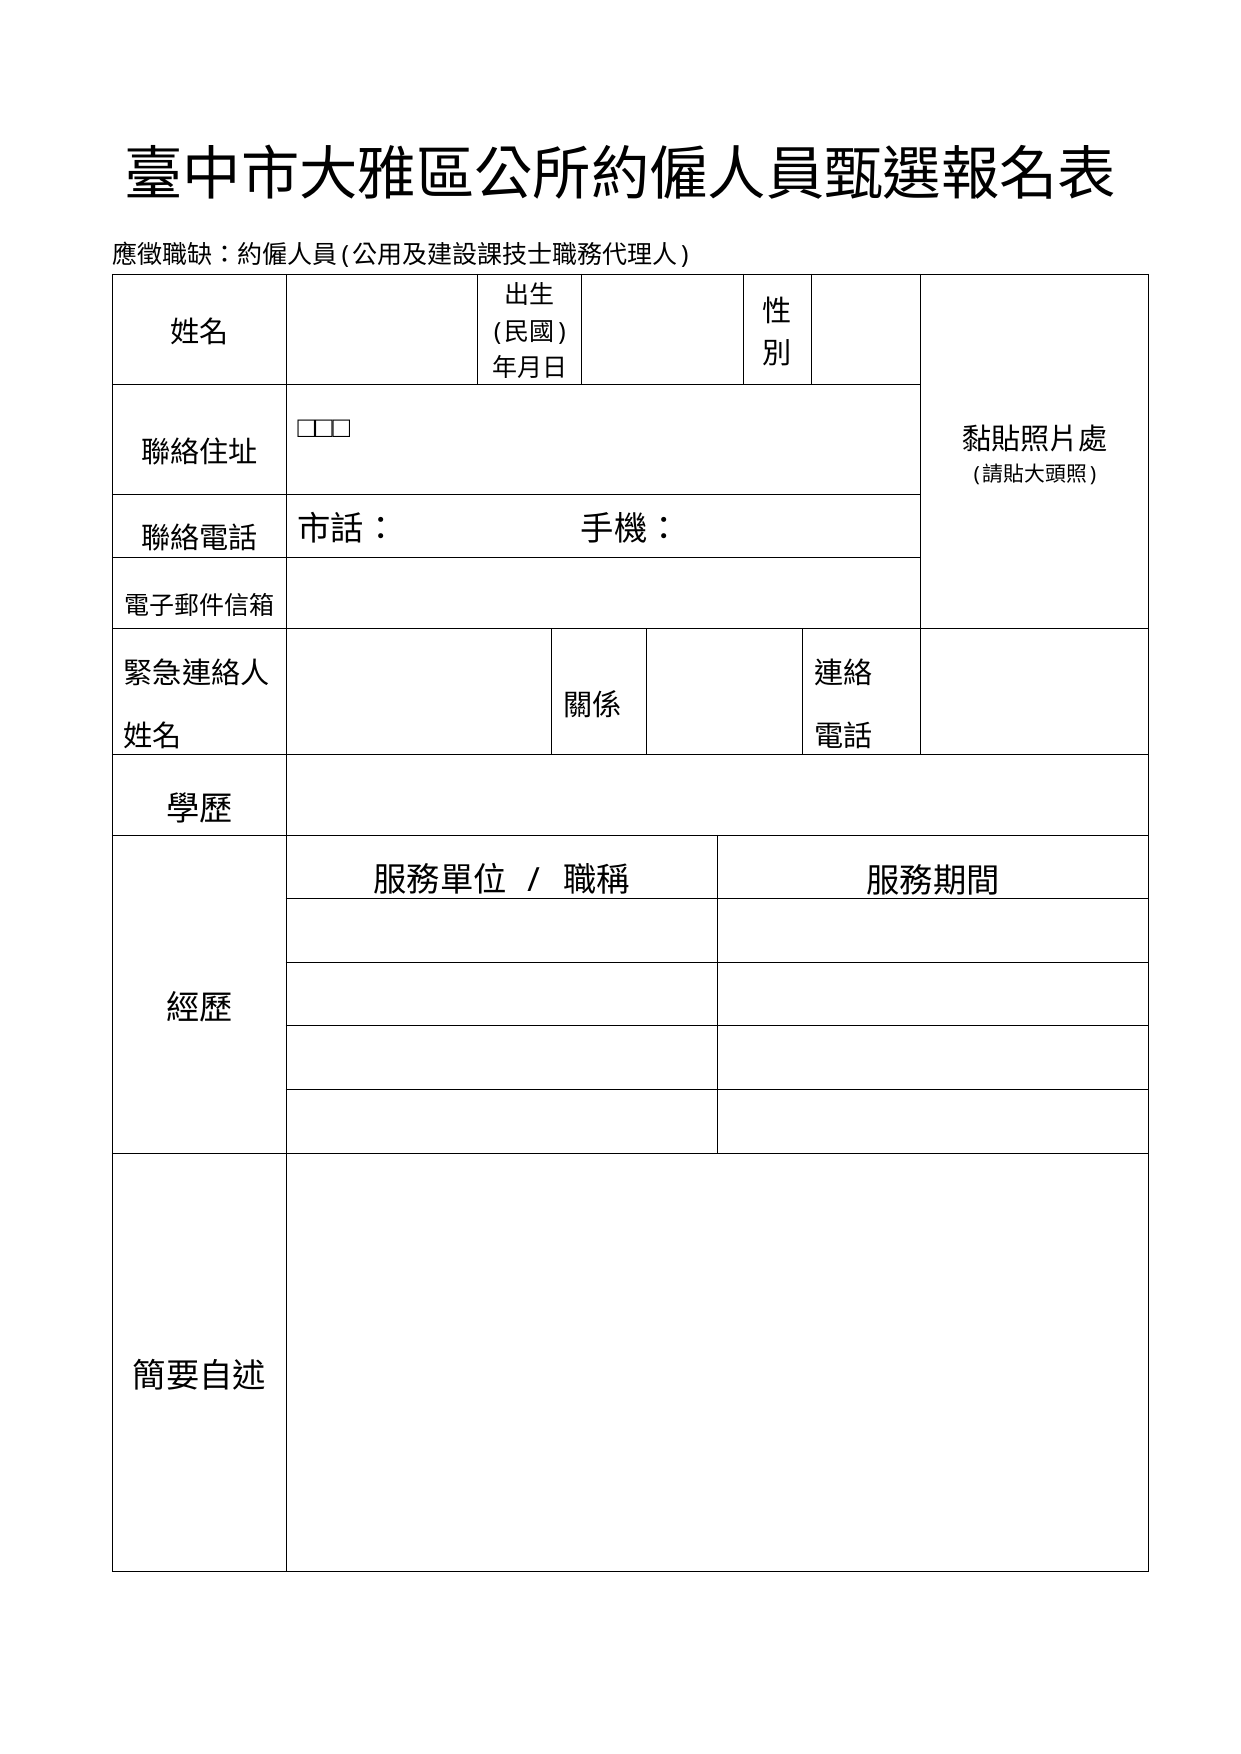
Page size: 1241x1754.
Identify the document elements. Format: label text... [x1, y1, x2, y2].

table_cell [718, 963, 1148, 1025]
table_cell 聯絡電話 [113, 495, 286, 557]
table_cell [718, 899, 1148, 962]
table_cell [287, 558, 920, 628]
text 臺中市大雅區公所約僱人員甄選報名表 [112, 127, 1128, 211]
table_cell [718, 1090, 1148, 1152]
table_cell 服務單位 / 職稱 [287, 836, 717, 898]
table_cell 緊急連絡人姓名 [113, 629, 286, 754]
table_header [812, 275, 920, 384]
table_header 出生 (民國) 年月日 [478, 275, 581, 384]
table_header [287, 275, 477, 384]
table_cell [647, 629, 802, 754]
table_cell [287, 1026, 717, 1089]
table_cell 服務期間 [718, 836, 1148, 898]
table_cell 市話： 手機： [287, 495, 920, 557]
text 應徵職缺：約僱人員(公用及建設課技士職務代理人) [112, 211, 1128, 274]
table_header 黏貼照片處 (請貼大頭照) [921, 275, 1148, 628]
table_cell [287, 899, 717, 962]
table_cell 簡要自述 [113, 1154, 286, 1571]
table_cell 連絡 電話 [803, 629, 920, 754]
table_cell [287, 755, 1148, 835]
table_cell 聯絡住址 [113, 385, 286, 493]
table_header 姓名 [113, 275, 286, 384]
table_cell 電子郵件信箱 [113, 558, 286, 628]
table_cell 關係 [552, 629, 646, 754]
table_cell 經歷 [113, 836, 286, 1152]
table_cell [287, 1154, 1148, 1571]
table_cell 學歷 [113, 755, 286, 835]
table_cell [718, 1026, 1148, 1089]
table_cell [921, 629, 1148, 754]
table_cell [287, 1090, 717, 1152]
table_cell [287, 963, 717, 1025]
table_cell [287, 629, 551, 754]
table_cell □□□ [287, 385, 920, 493]
table_header [582, 275, 743, 384]
table_header 性別 [744, 275, 811, 384]
